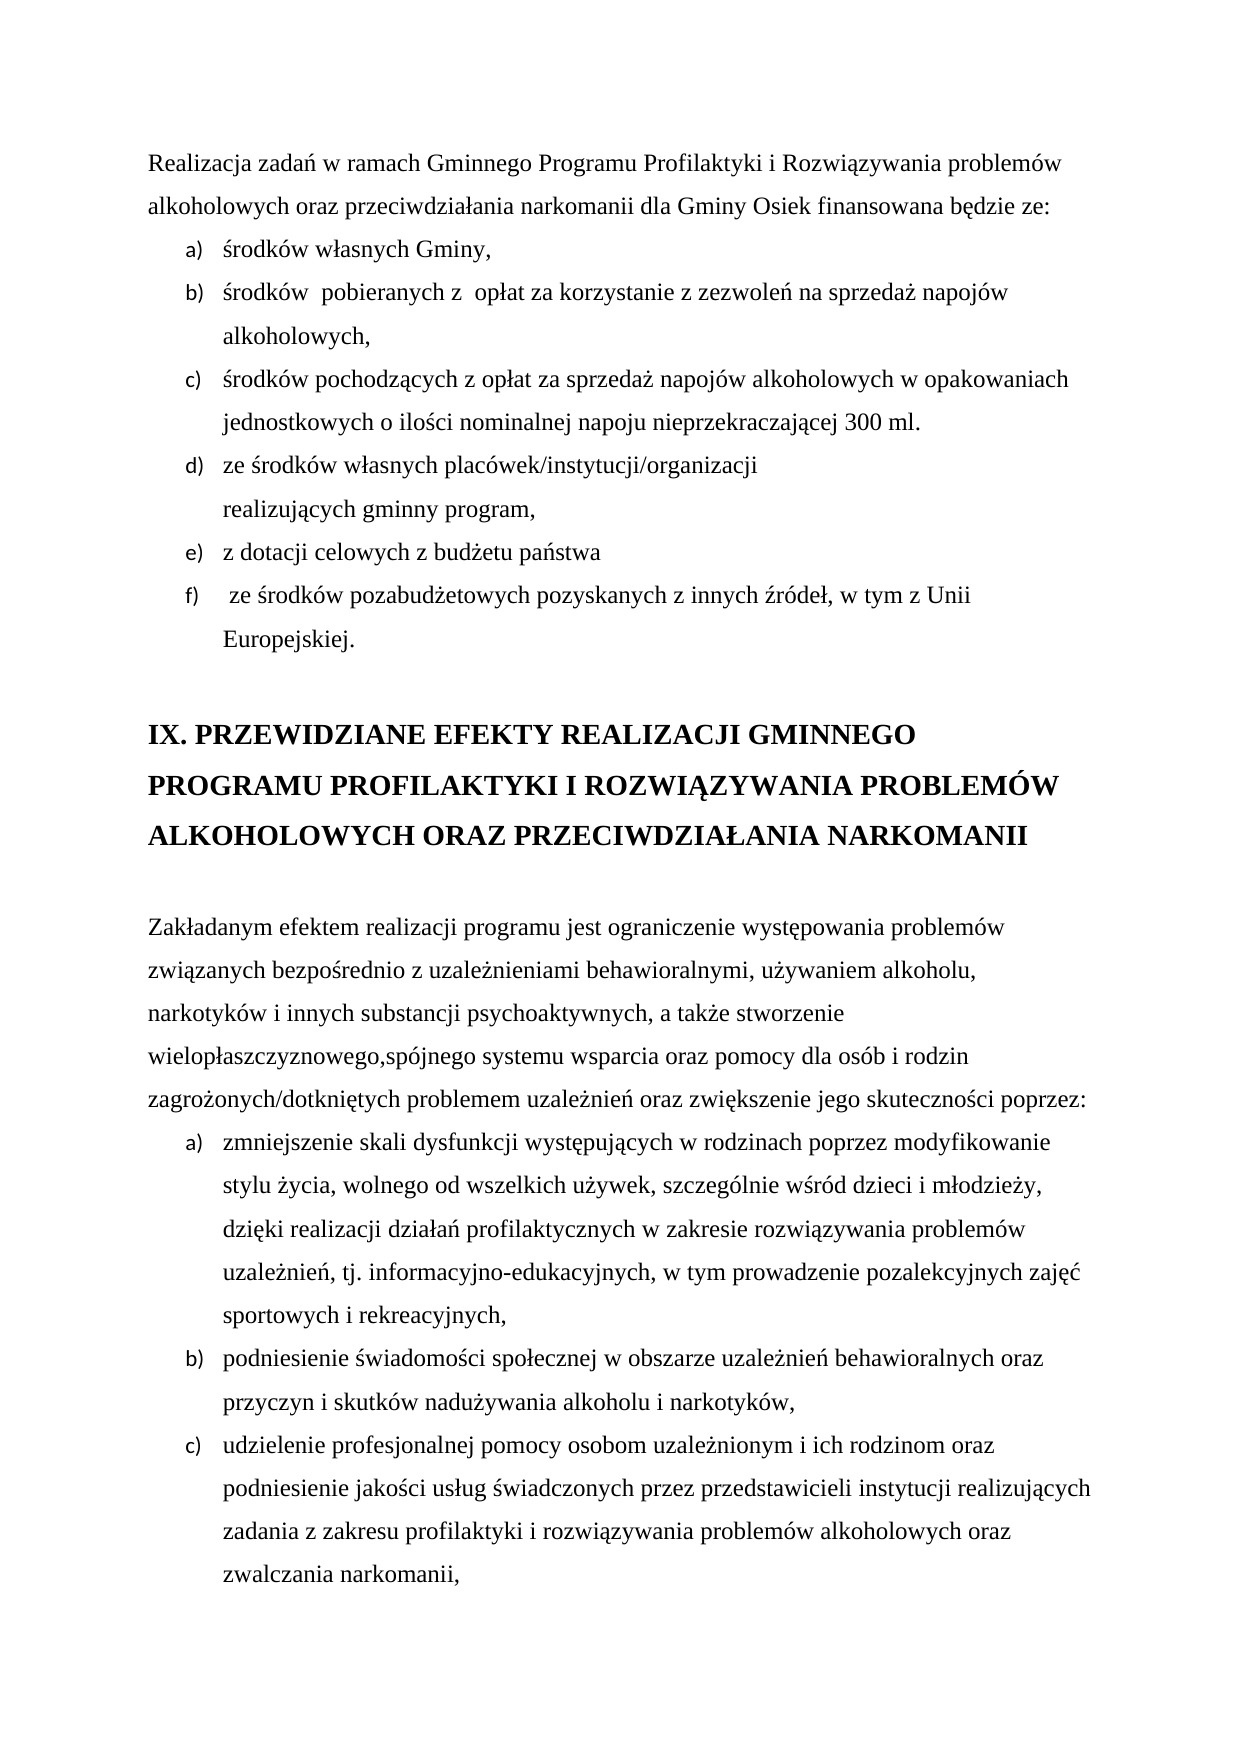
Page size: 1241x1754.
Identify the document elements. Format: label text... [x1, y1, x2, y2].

list ze środków pozabudżetowych pozyskanych z innych źródeł, w tym z Unii Europejskiej. [185, 581, 1093, 653]
list zmniejszenie skali dysfunkcji występujących w rodzinach poprzez modyfikowanie stylu życia, wolnego od wszelkich używek, szczególnie wśród dzieci i młodzieży, dzięki realizacji działań profilaktycznych w zakresie rozwiązywania problemów uzależnień, tj. informacyjno-edukacyjnych, w tym prowadzenie pozalekcyjnych zajęć sportowych i rekreacyjnych, [185, 1127, 1093, 1329]
list podniesienie świadomości społecznej w obszarze uzależnień behawioralnych oraz przyczyn i skutków nadużywania alkoholu i narkotyków, [185, 1343, 1093, 1415]
list środków pobieranych z opłat za korzystanie z zezwoleń na sprzedaż napojów alkoholowych, [185, 277, 1093, 349]
subtitle Realizacja zadań w ramach Gminnego Programu Profilaktyki i Rozwiązywania problemów alkoholowych oraz przeciwdziałania narkomanii dla Gminy Osiek finansowana będzie ze: [148, 148, 1093, 219]
list udzielenie profesjonalnej pomocy osobom uzależnionym i ich rodzinom oraz podniesienie jakości usług świadczonych przez przedstawicieli instytucji realizujących zadania z zakresu profilaktyki i rozwiązywania problemów alkoholowych oraz zwalczania narkomanii, [185, 1430, 1093, 1588]
list z dotacji celowych z budżetu państwa [185, 537, 1093, 566]
list ze środków własnych placówek/instytucji/organizacji realizujących gminny program, [185, 451, 1093, 523]
text Zakładanym efektem realizacji programu jest ograniczenie występowania problemów związanych bezpośrednio z uzależnieniami behawioralnymi, używaniem alkoholu, narkotyków i innych substancji psychoaktywnych, a także stworzenie wielopłaszczyznowego,spójnego systemu wsparcia oraz pomocy dla osób i rodzin zagrożonych/dotkniętych problemem uzależnień oraz zwiększenie jego skuteczności poprzez: [148, 868, 1093, 1113]
text IX. PRZEWIDZIANE EFEKTY REALIZACJI GMINNEGO PROGRAMU PROFILAKTYKI I ROZWIĄZYWANIA PROBLEMÓW ALKOHOLOWYCH ORAZ PRZECIWDZIAŁANIA NARKOMANII [148, 717, 1093, 852]
list środków własnych Gminy, [185, 234, 1093, 263]
list środków pochodzących z opłat za sprzedaż napojów alkoholowych w opakowaniach jednostkowych o ilości nominalnej napoju nieprzekraczającej 300 ml. [185, 364, 1093, 436]
